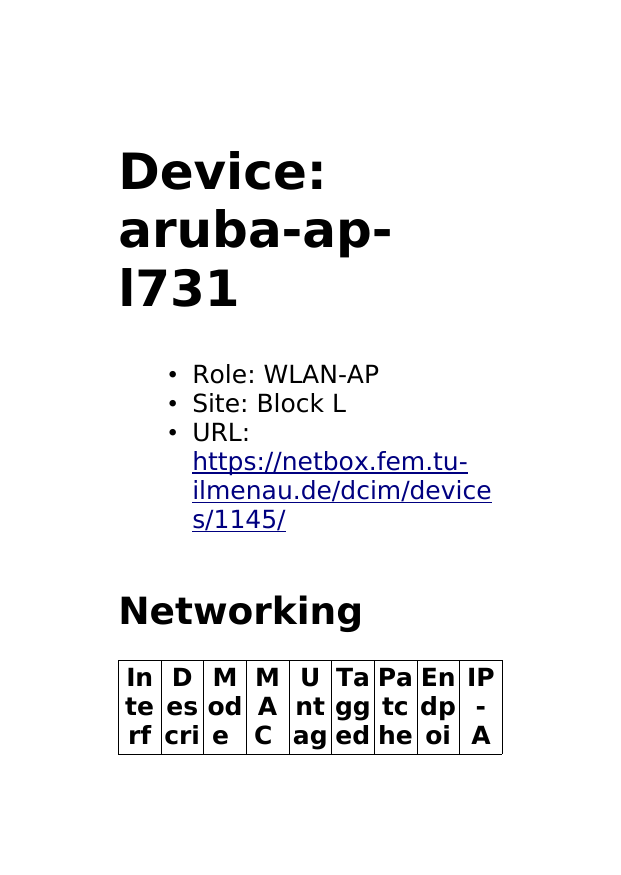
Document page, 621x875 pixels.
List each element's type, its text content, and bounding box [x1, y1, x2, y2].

subtitle Device: aruba-ap-l731 [118, 143, 502, 318]
list Site: Block L [177, 389, 502, 418]
table_header Interf [119, 661, 161, 754]
table_header Untag [290, 661, 331, 754]
table_header IP-A [460, 661, 502, 754]
table_header Descri [162, 661, 203, 754]
table_header Mode [204, 661, 246, 754]
list Role: WLAN-AP [177, 360, 502, 389]
list URL: https://netbox.fem.tu-ilmenau.de/dcim/devices/1145/ [177, 418, 502, 535]
table_header Endpoi [418, 661, 459, 754]
table_header Tagged [332, 661, 374, 754]
table_header Patche [375, 661, 417, 754]
subtitle Networking [118, 589, 502, 633]
table_header MAC [247, 661, 289, 754]
